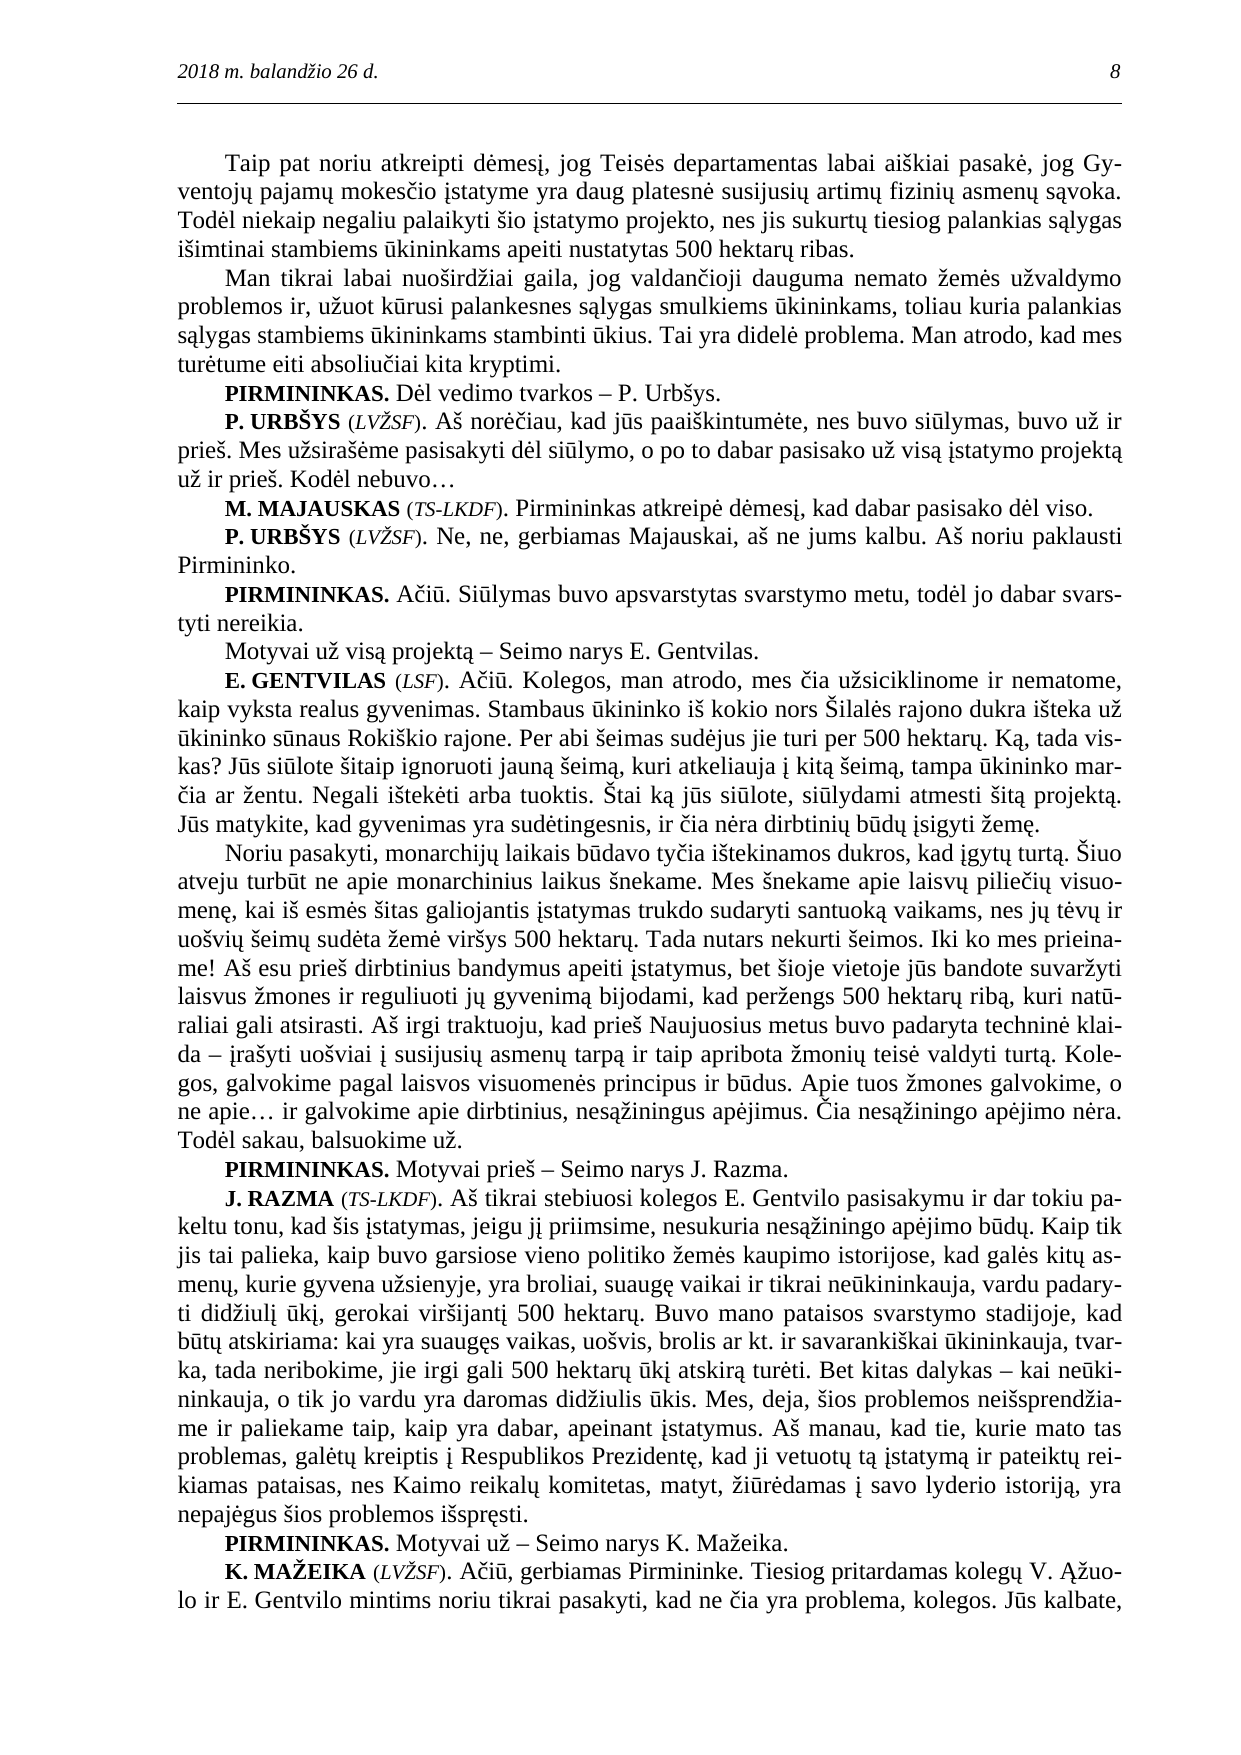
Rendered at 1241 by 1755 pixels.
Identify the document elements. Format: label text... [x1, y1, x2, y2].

text Taip pat no­riu at­kreip­ti dė­me­sį, jog Tei­sės de­par­ta­men­tas la­bai aiš­kiai pa­sa­kė, jog Gy­ven­to­jų pa­ja­mų mo­kes­čio įsta­ty­me yra daug pla­tes­nė su­si­ju­sių ar­ti­mų fi­zi­nių as­me­nų są­vo­ka. To­dėl nie­kaip ne­ga­liu pa­lai­ky­ti šio įsta­ty­mo pro­jek­to, nes jis su­kur­tų tie­siog pa­lan­kias są­ly­gas iš­im­ti­nai stam­biems ūki­nin­kams apei­ti nu­sta­ty­tas 500 hek­ta­rų ri­bas. [177, 148, 1122, 263]
text Man tik­rai la­bai nuo­šir­džiai gai­la, jog val­dan­čio­ji dau­gu­ma ne­ma­to že­mės už­val­dy­mo pro­ble­mos ir, užuot kū­ru­si pa­lan­kes­nes są­ly­gas smul­kiems ūki­nin­kams, to­liau ku­ria pa­lan­kias są­ly­gas stam­biems ūki­nin­kams stam­bin­ti ūkius. Tai yra di­de­lė pro­ble­ma. Man at­ro­do, kad mes tu­rė­tu­me ei­ti ab­so­liu­čiai ki­ta kryp­ti­mi. [177, 263, 1122, 378]
text PIRMININKAS. Mo­ty­vai už – Sei­mo na­rys K. Ma­žei­ka. [177, 1528, 1122, 1556]
text PIRMININKAS. Mo­ty­vai prieš – Sei­mo na­rys J. Raz­ma. [177, 1154, 1122, 1183]
text Mo­ty­vai už vi­są pro­jek­tą – Sei­mo na­rys E. Gent­vi­las. [177, 636, 1122, 665]
text No­riu pa­sa­ky­ti, mo­nar­chi­jų lai­kais bū­da­vo ty­čia iš­te­ki­na­mos duk­ros, kad įgy­tų tur­tą. Šiuo at­ve­ju tur­būt ne apie mo­nar­chi­nius lai­kus šne­ka­me. Mes šne­ka­me apie lais­vų pi­lie­čių vi­suo­me­nę, kai iš es­mės ši­tas ga­lio­jan­tis įsta­ty­mas truk­do su­da­ry­ti san­tuo­ką vai­kams, nes jų tė­vų ir uoš­vių šei­mų su­dė­ta že­mė vir­šys 500 hek­ta­rų. Ta­da nu­tars ne­kur­ti šei­mos. Iki ko mes pri­ei­na­me! Aš esu prieš dirb­ti­nius ban­dy­mus apei­ti įsta­ty­mus, bet šio­je vie­to­je jūs ban­do­te su­var­žy­ti lais­vus žmo­nes ir re­gu­liuo­ti jų gy­ve­ni­mą bi­jo­da­mi, kad per­žengs 500 hek­ta­rų ri­bą, ku­ri na­tū­ra­liai ga­li at­si­ras­ti. Aš ir­gi trak­tuo­ju, kad prieš Nau­juo­sius me­tus bu­vo pa­da­ry­ta tech­ni­nė klai­da – įra­šy­ti uoš­viai į su­si­ju­sių as­me­nų tar­pą ir taip ap­ri­bo­ta žmo­nių tei­sė val­dy­ti tur­tą. Ko­le­gos, gal­vo­ki­me pa­gal lais­vos vi­suo­me­nės prin­ci­pus ir bū­dus. Apie tuos žmo­nes gal­vo­ki­me, o ne apie… ir gal­vo­ki­me apie dirb­ti­nius, ne­są­ži­nin­gus apė­ji­mus. Čia ne­są­ži­nin­go apė­ji­mo nė­ra. To­dėl sa­kau, bal­suo­ki­me už. [177, 838, 1122, 1154]
text P. URBŠYS (LVŽSF). Ne, ne, ger­bia­mas Ma­jaus­kai, aš ne jums kal­bu. Aš no­riu pa­klaus­ti Pir­mi­nin­ko. [177, 521, 1122, 579]
text J. RAZMA (TS-LKDF). Aš tik­rai ste­biuo­si ko­le­gos E. Gent­vi­lo pa­si­sa­ky­mu ir dar to­kiu pa­kel­tu to­nu, kad šis įsta­ty­mas, jei­gu jį pri­im­si­me, ne­su­ku­ria ne­są­ži­nin­go apė­ji­mo bū­dų. Kaip tik jis tai pa­lie­ka, kaip bu­vo gar­sio­se vie­no po­li­ti­ko že­mės kau­pi­mo is­to­ri­jo­se, kad ga­lės ki­tų as­me­nų, ku­rie gy­ve­na už­sie­ny­je, yra bro­liai, su­au­gę vai­kai ir tik­rai ne­ūki­nin­kau­ja, var­du pa­da­ry­ti di­džiu­lį ūkį, ge­ro­kai vir­ši­jan­tį 500 hek­ta­rų. Bu­vo ma­no pa­tai­sos svars­ty­mo sta­di­jo­je, kad bū­tų at­ski­ria­ma: kai yra su­au­gęs vai­kas, uoš­vis, bro­lis ar kt. ir sa­va­ran­kiš­kai ūki­nin­kau­ja, tvar­ka, ta­da ne­ri­bo­ki­me, jie ir­gi ga­li 500 hek­ta­rų ūkį at­ski­rą tu­rė­ti. Bet ki­tas da­ly­kas – kai neūki­nin­kau­ja, o tik jo var­du yra da­ro­mas di­džiu­lis ūkis. Mes, de­ja, šios pro­ble­mos ne­iš­spren­džia­me ir pa­lie­ka­me taip, kaip yra da­bar, apei­nant įsta­ty­mus. Aš ma­nau, kad tie, ku­rie ma­to tas pro­ble­mas, ga­lė­tų kreip­tis į Res­pub­li­kos Pre­zi­den­tę, kad ji ve­tuo­tų tą įsta­ty­mą ir pa­teik­tų rei­kia­mas pa­tai­sas, nes Kai­mo rei­ka­lų ko­mi­te­tas, ma­tyt, žiū­rė­da­mas į sa­vo ly­de­rio is­to­ri­ją, yra ne­pa­jė­gus šios pro­ble­mos iš­spręs­ti. [177, 1183, 1122, 1528]
text PIRMININKAS. Ačiū. Siū­ly­mas bu­vo ap­svars­ty­tas svars­ty­mo me­tu, to­dėl jo da­bar svars­ty­ti ne­rei­kia. [177, 579, 1122, 636]
text E. GENTVILAS (LSF). Ačiū. Ko­le­gos, man at­ro­do, mes čia už­si­cik­li­no­me ir ne­ma­to­me, kaip vyks­ta re­a­lus gy­ve­ni­mas. Stam­baus ūki­nin­ko iš ko­kio nors Ši­la­lės ra­jo­no duk­ra iš­te­ka už ūki­nin­ko sū­naus Ro­kiš­kio ra­jo­ne. Per abi šei­mas su­dė­jus jie tu­ri per 500 hek­ta­rų. Ką, ta­da vis­kas? Jūs siū­lo­te ši­taip ig­no­ruo­ti jau­ną šei­mą, ku­ri at­ke­liau­ja į ki­tą šei­mą, tam­pa ūki­nin­ko mar­čia ar žen­tu. Ne­ga­li iš­te­kė­ti ar­ba tuok­tis. Štai ką jūs siū­lo­te, siū­ly­da­mi at­mes­ti ši­tą pro­jek­tą. Jūs ma­ty­ki­te, kad gy­ve­ni­mas yra su­dė­tin­ges­nis, ir čia nė­ra dirb­ti­nių bū­dų įsi­gy­ti že­mę. [177, 665, 1122, 838]
text M. MAJAUSKAS (TS-LKDF). Pir­mi­nin­kas at­krei­pė dė­me­sį, kad da­bar pa­si­sa­ko dėl vi­so. [177, 493, 1122, 521]
text K. MAŽEIKA (LVŽSF). Ačiū, ger­bia­mas Pir­mi­nin­ke. Tie­siog pri­tar­da­mas ko­le­gų V. Ąžuo­lo ir E. Gent­vi­lo min­tims no­riu tik­rai pa­sa­ky­ti, kad ne čia yra pro­ble­ma, ko­le­gos. Jūs kal­ba­te, [177, 1556, 1122, 1614]
text PIRMININKAS. Dėl ve­di­mo tvar­kos – P. Urb­šys. [177, 378, 1122, 406]
text P. URBŠYS (LVŽSF). Aš no­rė­čiau, kad jūs pa­aiš­kin­tu­mė­te, nes bu­vo siū­ly­mas, bu­vo už ir prieš. Mes už­si­ra­šė­me pa­si­sa­ky­ti dėl siū­ly­mo, o po to da­bar pa­si­sa­ko už vi­są įsta­ty­mo pro­jek­tą už ir prieš. Ko­dėl ne­bu­vo… [177, 406, 1122, 493]
